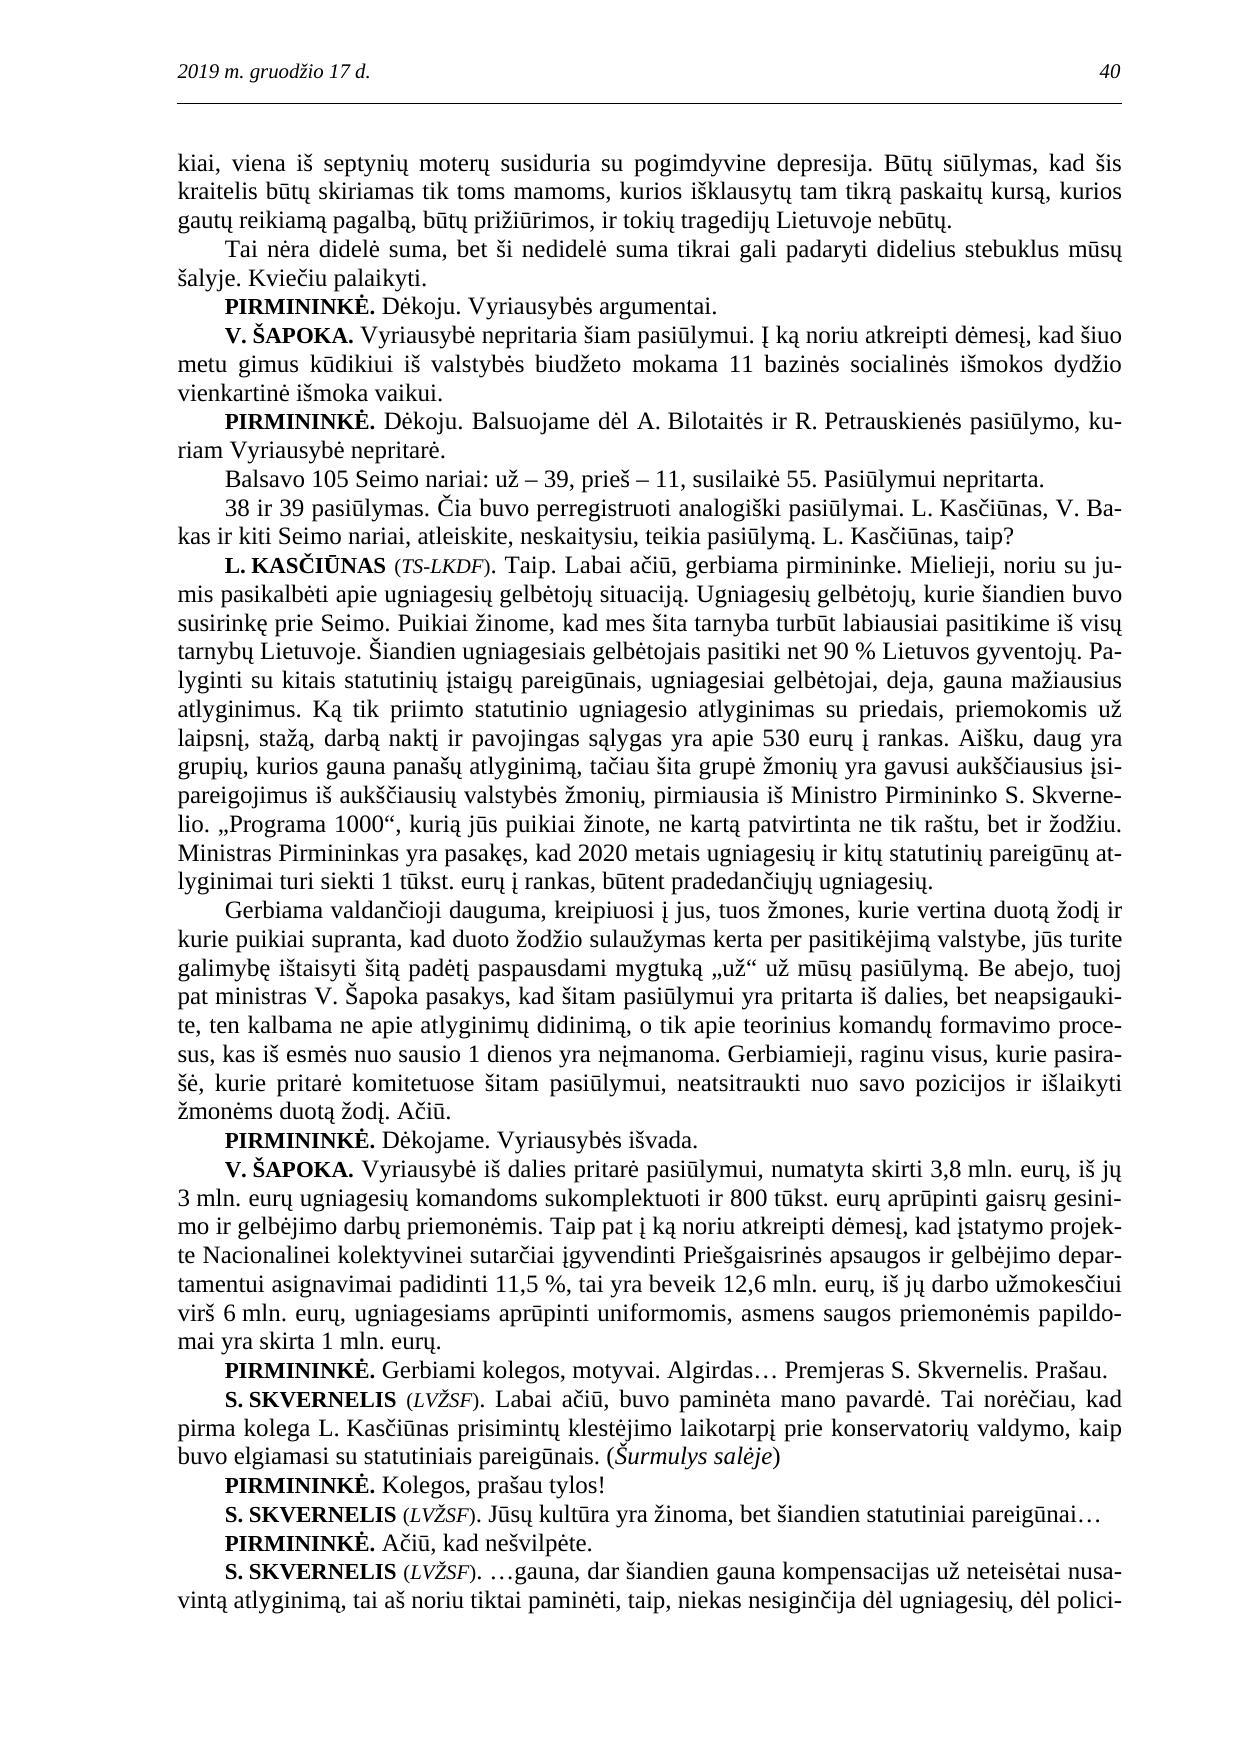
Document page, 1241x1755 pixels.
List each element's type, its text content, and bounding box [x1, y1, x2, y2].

text S. SKVERNELIS (LVŽSF). La­bai ačiū, bu­vo pa­mi­nė­ta ma­no pa­var­dė. Tai no­rė­čiau, kad pir­ma ko­le­ga L. Kas­čiū­nas pri­si­min­tų kles­tė­ji­mo lai­ko­tar­pį prie kon­ser­va­to­rių val­dy­mo, kaip bu­vo el­gia­ma­si su sta­tu­ti­niais pa­rei­gū­nais. (Šur­mu­lys sa­lė­je) [177, 1384, 1122, 1470]
text V. ŠAPOKA. Vy­riau­sy­bė iš da­lies pri­ta­rė pa­siū­ly­mui, nu­ma­ty­ta skir­ti 3,8 mln. eu­rų, iš jų 3 mln. eu­rų ug­nia­ge­sių ko­man­doms su­kom­plek­tuo­ti ir 800 tūkst. eu­rų ap­rū­pin­ti gais­rų ge­si­ni­mo ir gel­bė­ji­mo dar­bų prie­mo­nė­mis. Taip pat į ką no­riu at­kreip­ti dė­me­sį, kad įsta­ty­mo pro­jek­te Na­cio­na­li­nei ko­lek­ty­vi­nei su­tar­čiai įgy­ven­din­ti Prieš­gais­ri­nės ap­sau­gos ir gel­bė­ji­mo de­par­ta­men­tui asig­na­vi­mai pa­di­din­ti 11,5 %, tai yra be­veik 12,6 mln. eu­rų, iš jų dar­bo už­mo­kes­čiui virš 6 mln. eu­rų, ug­nia­ge­siams ap­rū­pin­ti uni­for­mo­mis, as­mens sau­gos prie­mo­nė­mis pa­pil­do­mai yra skir­ta 1 mln. eu­rų. [177, 1154, 1122, 1355]
text S. SKVERNELIS (LVŽSF). Jū­sų kul­tū­ra yra ži­no­ma, bet šian­dien sta­tu­ti­niai pa­rei­gū­nai… [177, 1499, 1122, 1528]
text PIRMININKĖ. Ger­bia­mi ko­le­gos, mo­ty­vai. Al­gir­das… Prem­je­ras S. Skver­ne­lis. Pra­šau. [177, 1355, 1122, 1384]
text Bal­sa­vo 105 Sei­mo na­riai: už – 39, prieš – 11, su­si­lai­kė 55. Pa­siū­ly­mui ne­pri­tar­ta. [177, 464, 1122, 493]
text S. SKVERNELIS (LVŽSF). …gau­na, dar šian­dien gau­na kom­pen­sa­ci­jas už ne­tei­sė­tai nu­sa­vin­tą at­ly­gi­ni­mą, tai aš no­riu tik­tai pa­mi­nė­ti, taip, nie­kas ne­si­gin­či­ja dėl ug­nia­ge­sių, dėl po­li­ci­ [177, 1556, 1122, 1614]
text Ger­bia­ma val­dan­čio­ji dau­gu­ma, krei­piuo­si į jus, tuos žmo­nes, ku­rie ver­ti­na duo­tą žo­dį ir ku­rie pui­kiai su­pran­ta, kad duo­to žo­džio su­lau­žy­mas ker­ta per pa­si­ti­kė­ji­mą vals­ty­be, jūs tu­ri­te ga­li­my­bę iš­tai­sy­ti ši­tą pa­dė­tį pa­spaus­da­mi myg­tu­ką „už“ už mū­sų pa­siū­ly­mą. Be abe­jo, tuoj pat mi­nist­ras V. Ša­po­ka pa­sa­kys, kad ši­tam pa­siū­ly­mui yra pri­tar­ta iš da­lies, bet ne­ap­si­gau­ki­te, ten kal­ba­ma ne apie at­ly­gi­ni­mų di­di­ni­mą, o tik apie te­ori­nius ko­man­dų for­ma­vi­mo pro­ce­sus, kas iš es­mės nuo sau­sio 1 die­nos yra ne­įma­no­ma. Ger­bia­mie­ji, ra­gi­nu vi­sus, ku­rie pa­si­ra­šė, ku­rie pri­ta­rė ko­mi­te­tuo­se ši­tam pa­siū­ly­mui, neat­si­trauk­ti nuo sa­vo po­zi­ci­jos ir iš­lai­ky­ti žmo­nėms duo­tą žo­dį. Ačiū. [177, 895, 1122, 1125]
text PIRMININKĖ. Dė­ko­ju. Bal­suo­ja­me dėl A. Bi­lo­tai­tės ir R. Pet­raus­kie­nės pa­siū­ly­mo, ku­riam Vy­riau­sy­bė ne­pri­ta­rė. [177, 406, 1122, 464]
text kiai, vie­na iš sep­ty­nių mo­te­rų su­si­du­ria su po­gim­dy­vi­ne dep­re­si­ja. Bū­tų siū­ly­mas, kad šis krai­te­lis bū­tų ski­ria­mas tik toms ma­moms, ku­rios iš­klau­sy­tų tam tik­rą pa­skai­tų kur­są, ku­rios gau­tų rei­kia­mą pa­gal­bą, bū­tų pri­žiū­ri­mos, ir to­kių tra­ge­di­jų Lie­tu­vo­je ne­bū­tų. [177, 148, 1122, 234]
text 38 ir 39 pa­siū­ly­mas. Čia bu­vo per­re­gist­ruo­ti ana­lo­giš­ki pa­siū­ly­mai. L. Kas­čiū­nas, V. Ba­kas ir ki­ti Sei­mo na­riai, at­leis­ki­te, ne­skai­ty­siu, tei­kia pa­siū­ly­mą. L. Kas­čiū­nas, taip? [177, 493, 1122, 550]
text PIRMININKĖ. Ko­le­gos, pra­šau ty­los! [177, 1470, 1122, 1499]
text Tai nė­ra di­de­lė su­ma, bet ši ne­di­de­lė su­ma tik­rai ga­li pa­da­ry­ti di­de­lius ste­buk­lus mū­sų ša­ly­je. Kvie­čiu pa­lai­ky­ti. [177, 234, 1122, 291]
text PIRMININKĖ. Dė­ko­ju. Vy­riau­sy­bės ar­gu­men­tai. [177, 291, 1122, 320]
text L. KASČIŪNAS (TS-LKDF). Taip. La­bai ačiū, ger­bia­ma pir­mi­nin­ke. Mie­lie­ji, no­riu su ju­mis pa­si­kal­bė­ti apie ug­nia­ge­sių gel­bė­to­jų si­tu­a­ci­ją. Ug­nia­ge­sių gel­bė­to­jų, ku­rie šian­dien bu­vo su­si­rin­kę prie Sei­mo. Pui­kiai ži­no­me, kad mes ši­ta tar­ny­ba tur­būt la­biau­siai pa­si­ti­ki­me iš vi­sų tar­ny­bų Lie­tu­vo­je. Šian­dien ug­nia­ge­siais gel­bė­to­jais pa­si­ti­ki net 90 % Lie­tu­vos gy­ven­to­jų. Pa­ly­gin­ti su ki­tais sta­tu­ti­nių įstai­gų pa­rei­gū­nais, ug­nia­ge­siai gel­bė­to­jai, de­ja, gau­na ma­žiau­sius at­ly­gi­ni­mus. Ką tik pri­im­to sta­tu­ti­nio ug­nia­ge­sio at­ly­gi­ni­mas su prie­dais, prie­mo­ko­mis už laips­nį, sta­žą, dar­bą nak­tį ir pa­vo­jin­gas są­ly­gas yra apie 530 eu­rų į ran­kas. Aiš­ku, daug yra gru­pių, ku­rios gau­na pa­na­šų at­ly­gi­ni­mą, ta­čiau ši­ta gru­pė žmo­nių yra ga­vu­si aukš­čiau­sius įsi­pa­rei­go­ji­mus iš aukš­čiau­sių vals­ty­bės žmo­nių, pir­miau­sia iš Mi­nist­ro Pir­mi­nin­ko S. Skver­ne­lio. „Pro­gra­ma 1000“, ku­rią jūs pui­kiai ži­no­te, ne kar­tą pa­tvir­tin­ta ne tik raš­tu, bet ir žo­džiu. Mi­nist­ras Pir­mi­nin­kas yra pa­sa­kęs, kad 2020 me­tais ug­nia­ge­sių ir ki­tų sta­tu­ti­nių pa­rei­gū­nų at­ly­gi­ni­mai tu­ri siek­ti 1 tūkst. eu­rų į ran­kas, bū­tent pra­de­dan­čių­jų ug­nia­ge­sių. [177, 550, 1122, 895]
text PIRMININKĖ. Ačiū, kad ne­švil­pė­te. [177, 1528, 1122, 1556]
text V. ŠAPOKA. Vy­riau­sy­bė ne­pri­ta­ria šiam pa­siū­ly­mui. Į ką no­riu at­kreip­ti dė­me­sį, kad šiuo me­tu gi­mus kū­di­kiui iš vals­ty­bės biu­dže­to mo­ka­ma 11 ba­zi­nės so­cia­li­nės iš­mo­kos dy­džio vien­kar­ti­nė iš­mo­ka vai­kui. [177, 320, 1122, 406]
text PIRMININKĖ. Dė­ko­ja­me. Vy­riau­sy­bės iš­va­da. [177, 1125, 1122, 1154]
